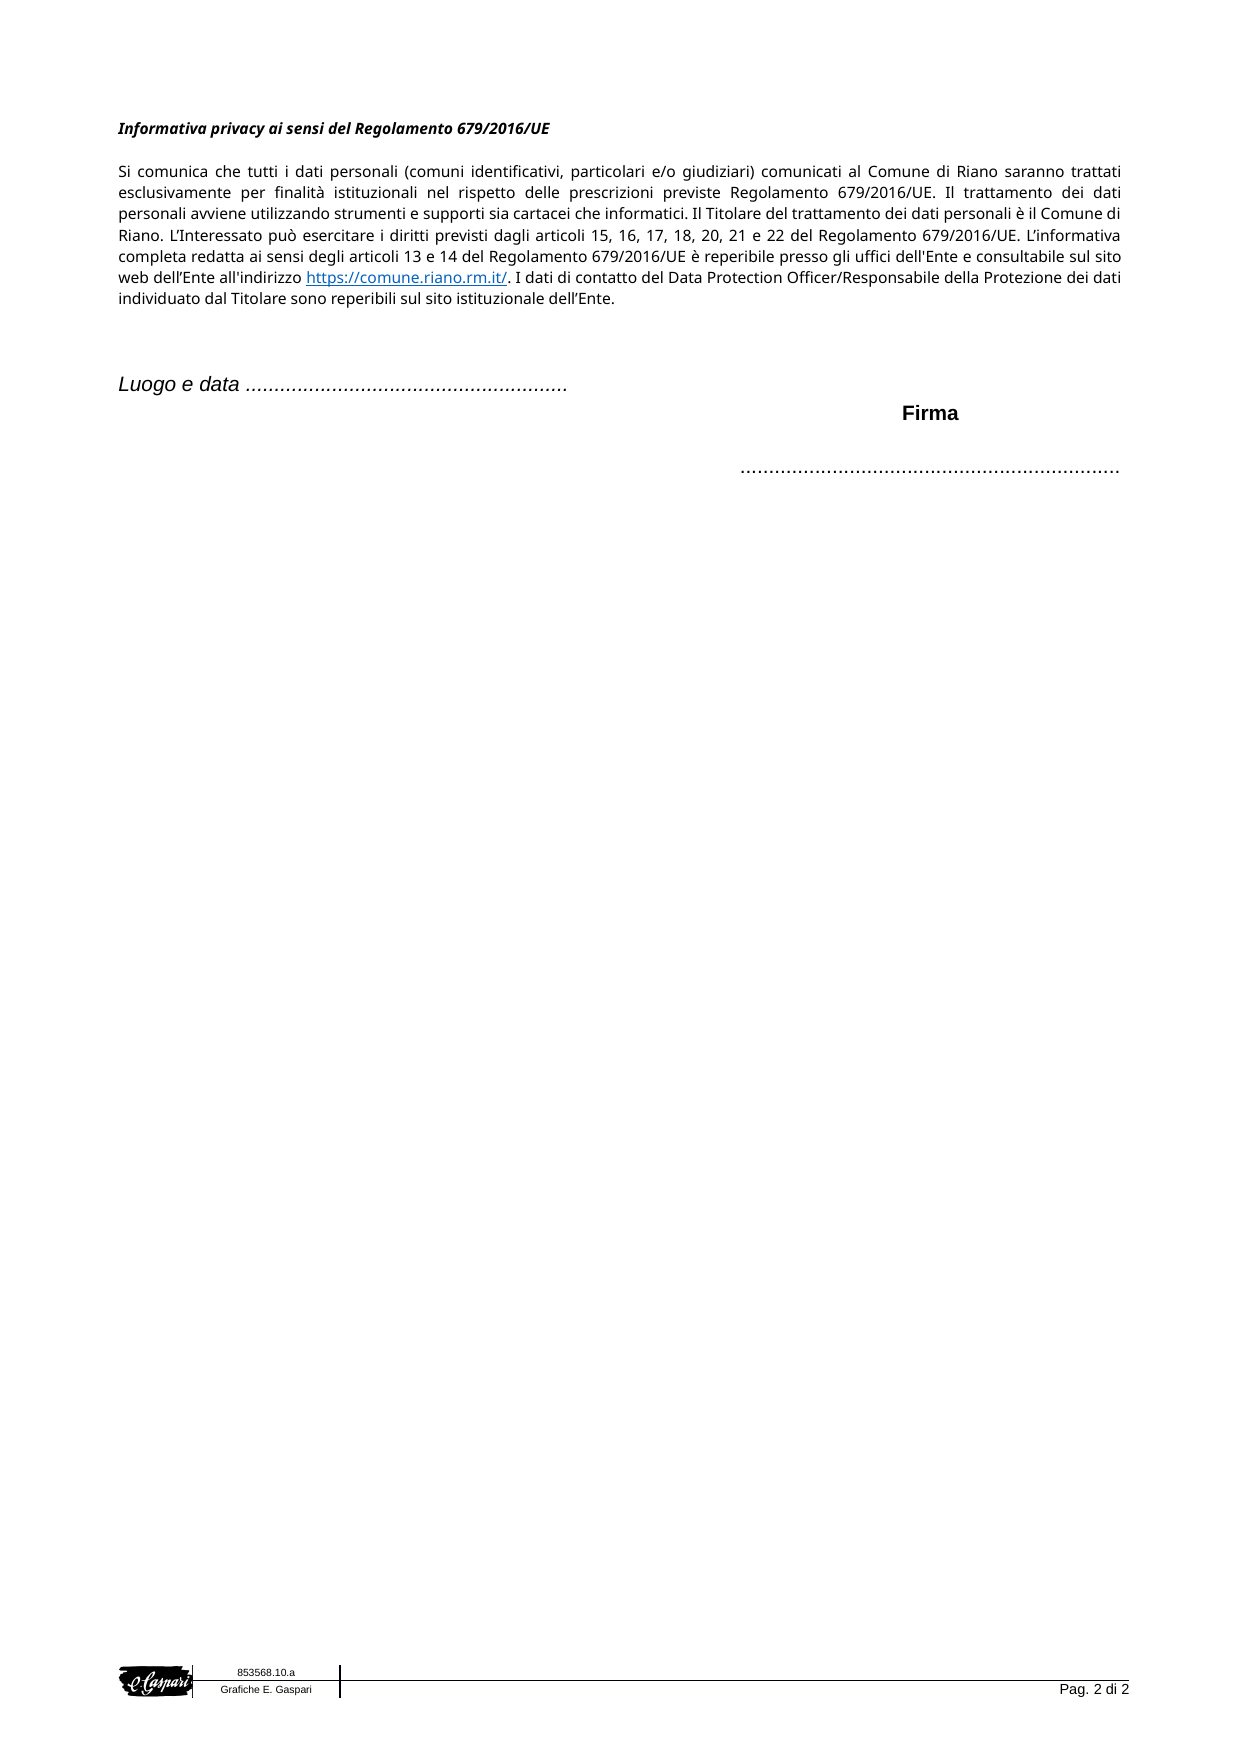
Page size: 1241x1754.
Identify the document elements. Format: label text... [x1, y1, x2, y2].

text Firma [738, 401, 1122, 425]
text Luogo e data ........................................................ [118, 368, 1122, 397]
text Si comunica che tutti i dati personali (comuni identificativi, particolari e/o giudiziari) comunicati al Comune di Riano saranno trattati esclusivamente per finalità istituzionali nel rispetto delle prescrizioni previste Regolamento 679/2016/UE. Il trattamento dei dati personali avviene utilizzando strumenti e supporti sia cartacei che informatici. Il Titolare del trattamento dei dati personali è il Comune di Riano. L’Interessato può esercitare i diritti previsti dagli articoli 15, 16, 17, 18, 20, 21 e 22 del Regolamento 679/2016/UE. L’informativa completa redatta ai sensi degli articoli 13 e 14 del Regolamento 679/2016/UE è reperibile presso gli uffici dell'Ente e consultabile sul sito web dell’Ente all'indirizzo https://comune.riano.rm.it/. I dati di contatto del Data Protection Officer/Responsabile della Protezione dei dati individuato dal Titolare sono reperibili sul sito istituzionale dell’Ente. [118, 139, 1122, 309]
text Informativa privacy ai sensi del Regolamento 679/2016/UE [118, 118, 1122, 139]
text .................................................................. [738, 450, 1122, 479]
picture [118, 1665, 193, 1697]
